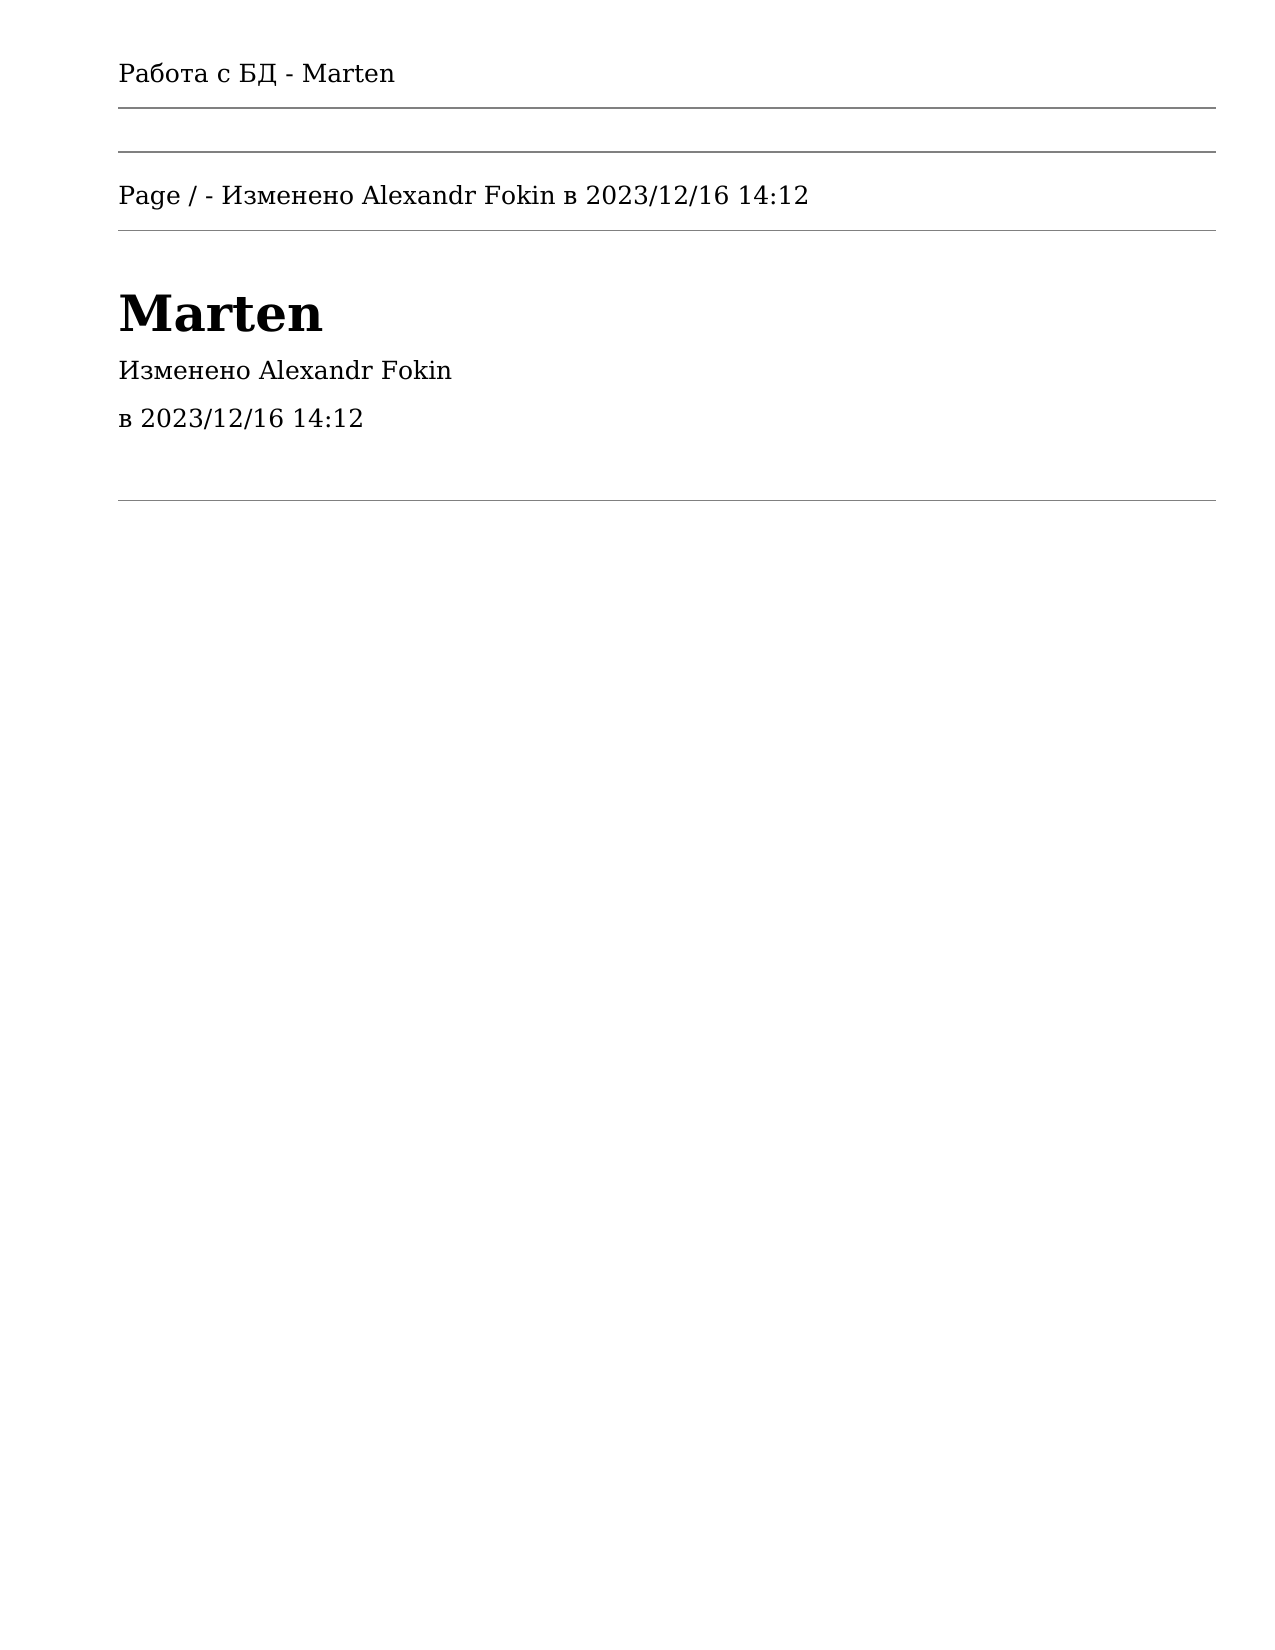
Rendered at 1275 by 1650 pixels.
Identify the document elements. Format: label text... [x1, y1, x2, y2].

text Изменено Alexandr Fokin [118, 356, 1216, 385]
text Page / - Изменено Alexandr Fokin в 2023/12/16 14:12 [118, 182, 1216, 211]
text в 2023/12/16 14:12 [118, 404, 1216, 433]
subtitle Marten [118, 284, 1216, 343]
text Работа с БД - Marten [118, 59, 1216, 88]
